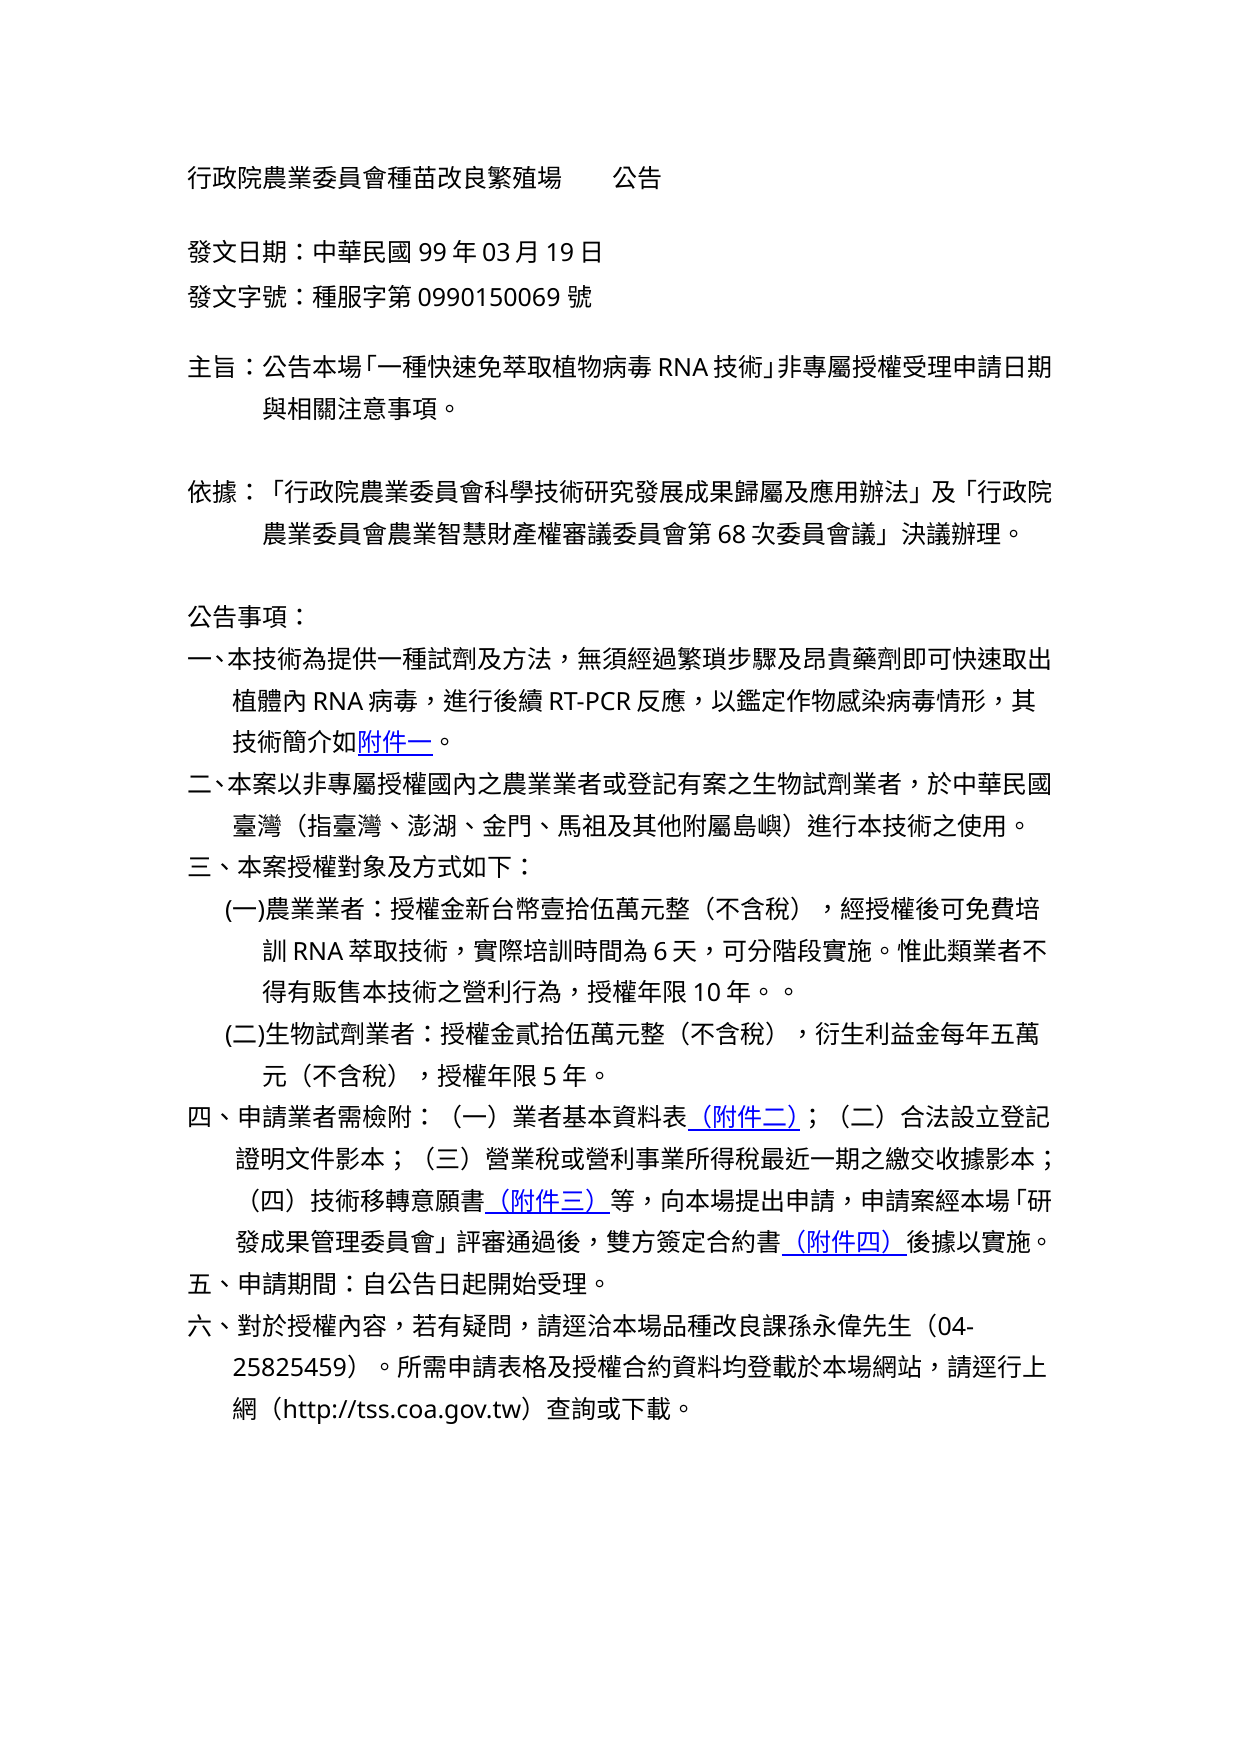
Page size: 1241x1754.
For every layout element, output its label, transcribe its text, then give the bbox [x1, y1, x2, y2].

text (二)生物試劑業者：授權金貳拾伍萬元整（不含稅），衍生利益金每年五萬元（不含稅），授權年限5年。 [225, 1010, 1053, 1093]
text 公告事項： [187, 593, 1053, 635]
text 一、本技術為提供一種試劑及方法，無須經過繁瑣步驟及昂貴藥劑即可快速取出植體內RNA病毒，進行後續RT-PCR反應，以鑑定作物感染病毒情形，其技術簡介如附件一。 [187, 635, 1053, 760]
text 行政院農業委員會種苗改良繁殖場 公告 [187, 150, 1053, 195]
text 二、本案以非專屬授權國內之農業業者或登記有案之生物試劑業者，於中華民國臺灣（指臺灣、澎湖、金門、馬祖及其他附屬島嶼）進行本技術之使用。 [187, 760, 1053, 843]
text 三、本案授權對象及方式如下： [187, 843, 1053, 885]
text 主旨：公告本場「一種快速免萃取植物病毒RNA技術」非專屬授權受理申請日期與相關注意事項。 [187, 343, 1053, 427]
text 五、申請期間：自公告日起開始受理。 [187, 1260, 1053, 1302]
text 依據：「行政院農業委員會科學技術研究發展成果歸屬及應用辦法」及「行政院農業委員會農業智慧財產權審議委員會第68次委員會議」決議辦理。 [187, 468, 1053, 552]
text 六、對於授權內容，若有疑問，請逕洽本場品種改良課孫永偉先生（04-25825459）。所需申請表格及授權合約資料均登載於本場網站，請逕行上網（http://tss.coa.gov.tw）查詢或下載。 [187, 1302, 1053, 1427]
text 發文日期：中華民國 99年03月19日 發文字號：種服字第0990150069 號 [187, 224, 1053, 314]
text 四、申請業者需檢附：（一）業者基本資料表（附件二）；（二）合法設立登記證明文件影本；（三）營業稅或營利事業所得稅最近一期之繳交收據影本；（四）技術移轉意願書（附件三）等，向本場提出申請，申請案經本場「研發成果管理委員會」評審通過後，雙方簽定合約書（附件四）後據以實施。 [187, 1093, 1053, 1260]
text (一)農業業者：授權金新台幣壹拾伍萬元整（不含稅），經授權後可免費培訓RNA萃取技術，實際培訓時間為6天，可分階段實施。惟此類業者不得有販售本技術之營利行為，授權年限10年。。 [225, 885, 1053, 1010]
